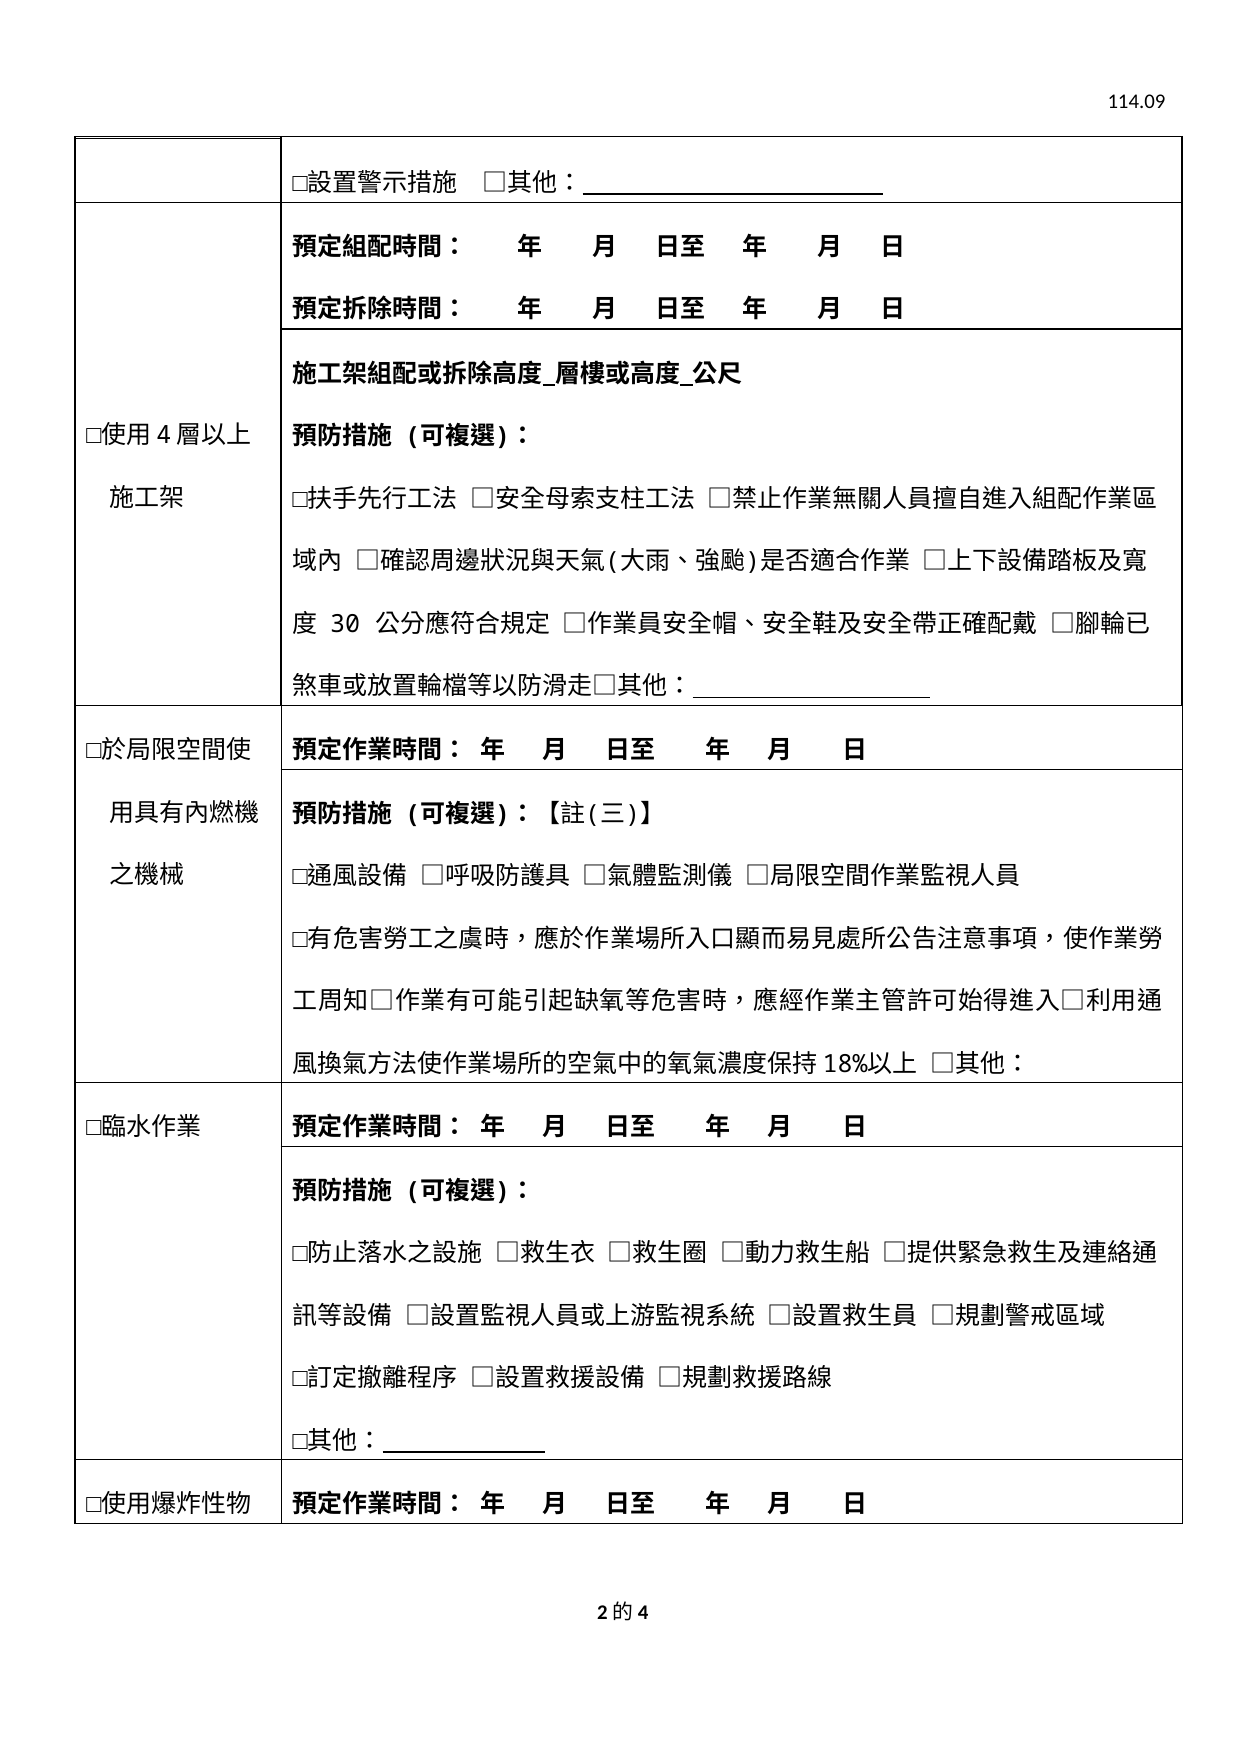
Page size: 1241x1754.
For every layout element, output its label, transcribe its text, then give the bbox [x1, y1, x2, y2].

table_cell 預定作業時間： 年 月 日至 年 月 日 [282, 706, 1182, 768]
table_cell □使用4層以上施工架 [76, 203, 280, 704]
table_cell 預防措施 (可複選)：【註(三)】 □通風設備 □呼吸防護具 □氣體監測儀 □局限空間作業監視人員 □有危害勞工之虞時，應於作業場所入口顯而易見處所公告注意事項，使作業勞工周知□作業有可能引起缺氧等危害時，應經作業主管許可始得進入□利用通風換氣方法使作業場所的空氣中的氧氣濃度保持18%以上 □其他： [282, 770, 1182, 1082]
table_cell □設置警示措施 □其他： [282, 137, 1181, 201]
table_cell □使用爆炸性物 [76, 1460, 281, 1523]
table_cell 預防措施 (可複選)： □防止落水之設施 □救生衣 □救生圈 □動力救生船 □提供緊急救生及連絡通訊等設備 □設置監視人員或上游監視系統 □設置救生員 □規劃警戒區域 □訂定撤離程序 □設置救援設備 □規劃救援路線 □其他： [282, 1147, 1182, 1459]
table_cell 施工架組配或拆除高度 層樓或高度 公尺 預防措施 (可複選)： □扶手先行工法 □安全母索支柱工法 □禁止作業無關人員擅自進入組配作業區域內 □確認周邊狀況與天氣(大雨、強颱)是否適合作業 □上下設備踏板及寬度 30 公分應符合規定 □作業員安全帽、安全鞋及安全帶正確配戴 □腳輪已煞車或放置輪檔等以防滑走□其他： [282, 330, 1181, 704]
table_cell 預定作業時間： 年 月 日至 年 月 日 [282, 1460, 1182, 1523]
table_cell □於局限空間使用具有內燃機之機械 [76, 706, 281, 1082]
table_cell □臨水作業 [76, 1083, 281, 1459]
table_cell 預定作業時間： 年 月 日至 年 月 日 [282, 1083, 1182, 1146]
table_cell 預定組配時間： 年 月 日至 年 月 日 預定拆除時間： 年 月 日至 年 月 日 [282, 203, 1181, 328]
